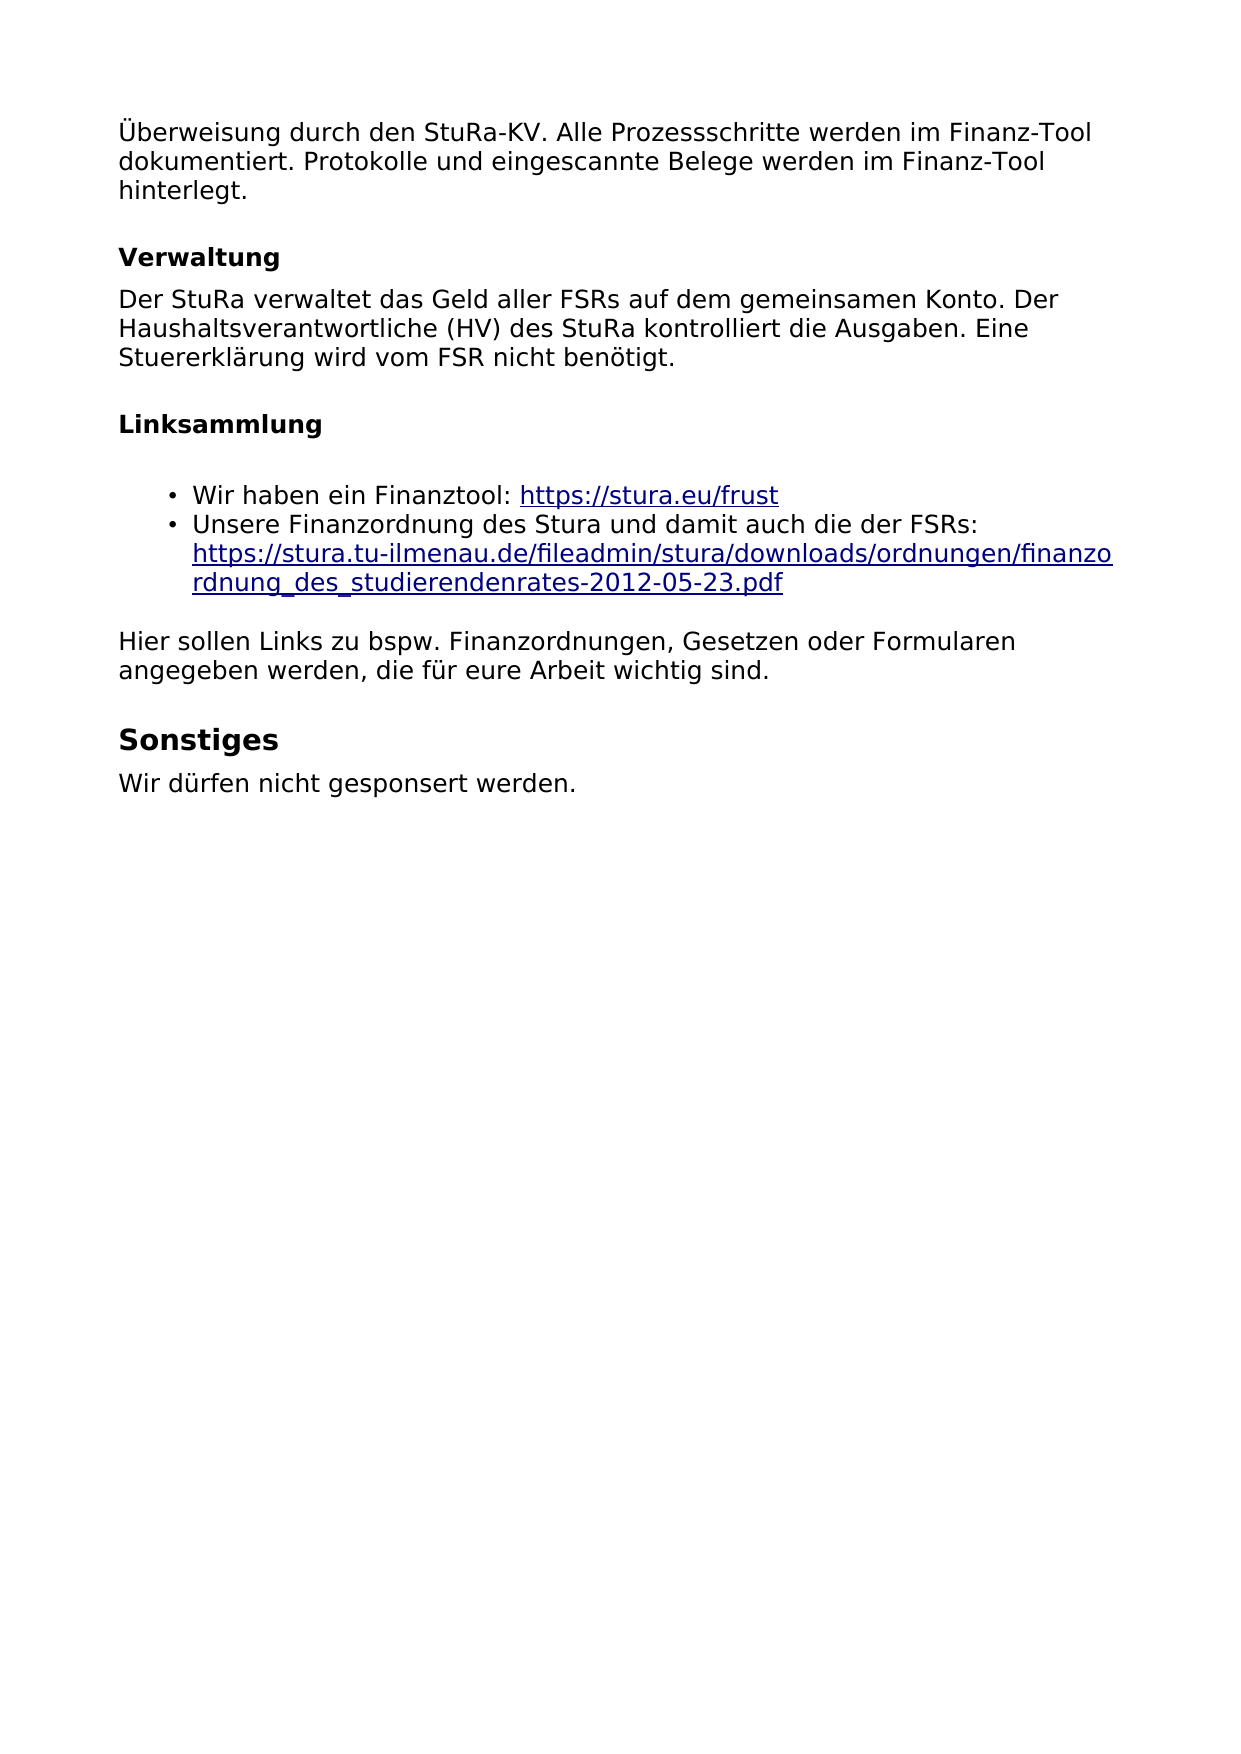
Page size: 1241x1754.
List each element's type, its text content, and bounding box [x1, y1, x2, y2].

text Hier sollen Links zu bspw. Finanzordnungen, Gesetzen oder Formularen angegeben werden, die für eure Arbeit wichtig sind. [118, 627, 1122, 685]
list Wir haben ein Finanztool: https://stura.eu/frust [177, 481, 1122, 510]
text Wir dürfen nicht gesponsert werden. [118, 769, 1122, 798]
text Überweisung durch den StuRa-KV. Alle Prozessschritte werden im Finanz-Tool dokumentiert. Protokolle und eingescannte Belege werden im Finanz-Tool hinterlegt. [118, 118, 1122, 206]
subtitle Verwaltung [118, 243, 1122, 272]
subtitle Sonstiges [118, 723, 1122, 757]
list Unsere Finanzordnung des Stura und damit auch die der FSRs: https://stura.tu-ilmenau.de/fileadmin/stura/downloads/ordnungen/finanzordnung_des_studierendenrates-2012-05-23.pdf [177, 510, 1122, 598]
text Der StuRa verwaltet das Geld aller FSRs auf dem gemeinsamen Konto. Der Haushaltsverantwortliche (HV) des StuRa kontrolliert die Ausgaben. Eine Stuererklärung wird vom FSR nicht benötigt. [118, 285, 1122, 372]
subtitle Linksammlung [118, 410, 1122, 439]
